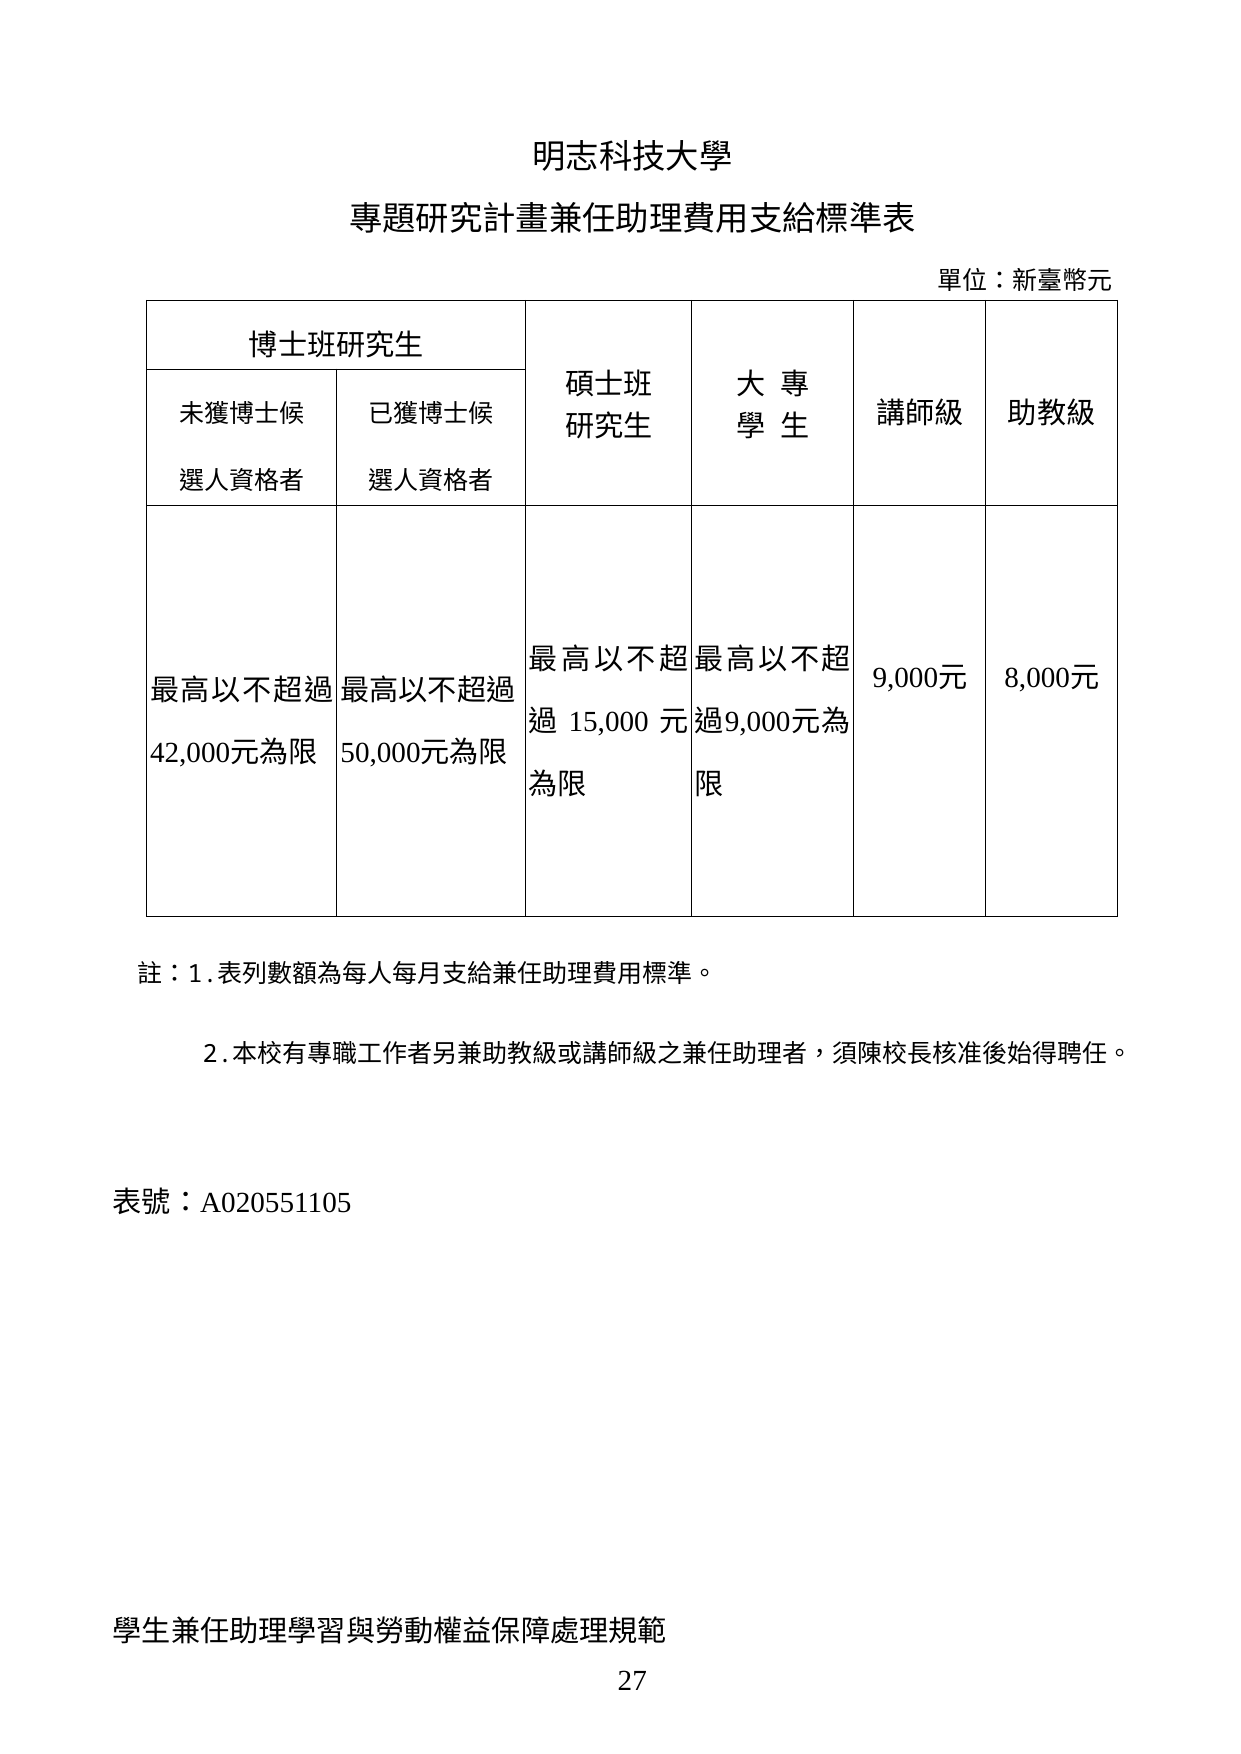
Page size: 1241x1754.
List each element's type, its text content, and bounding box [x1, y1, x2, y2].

text 註：1.表列數額為每人每月支給兼任助理費用標準。 [112, 930, 1152, 992]
table_header 博士班研究生 [147, 301, 525, 368]
table_cell 9,000元 [854, 506, 985, 916]
table_cell 最高以不超過15,000元為限 [526, 506, 691, 916]
table_cell 8,000元 [986, 506, 1117, 916]
table_header 碩士班 研究生 [526, 301, 691, 505]
table_cell 最高以不超過42,000元為限 [147, 506, 336, 916]
table_cell 未獲博士候 選人資格者 [147, 370, 336, 505]
table_header 講師級 [854, 301, 985, 505]
text 單位：新臺幣元 [112, 237, 1112, 300]
table_header 大 專 學 生 [692, 301, 853, 505]
table_cell 最高以不超過9,000元為限 [692, 506, 853, 916]
table_cell 最高以不超過50,000元為限 [337, 506, 525, 916]
text 表號：A020551105 [112, 1158, 1152, 1220]
text 明志科技大學 [112, 112, 1152, 175]
table_cell 已獲博士候 選人資格者 [337, 370, 525, 505]
table_header 助教級 [986, 301, 1117, 505]
text 專題研究計畫兼任助理費用支給標準表 [112, 175, 1152, 237]
text 2.本校有專職工作者另兼助教級或講師級之兼任助理者，須陳校長核准後始得聘任。 [112, 1010, 1152, 1072]
